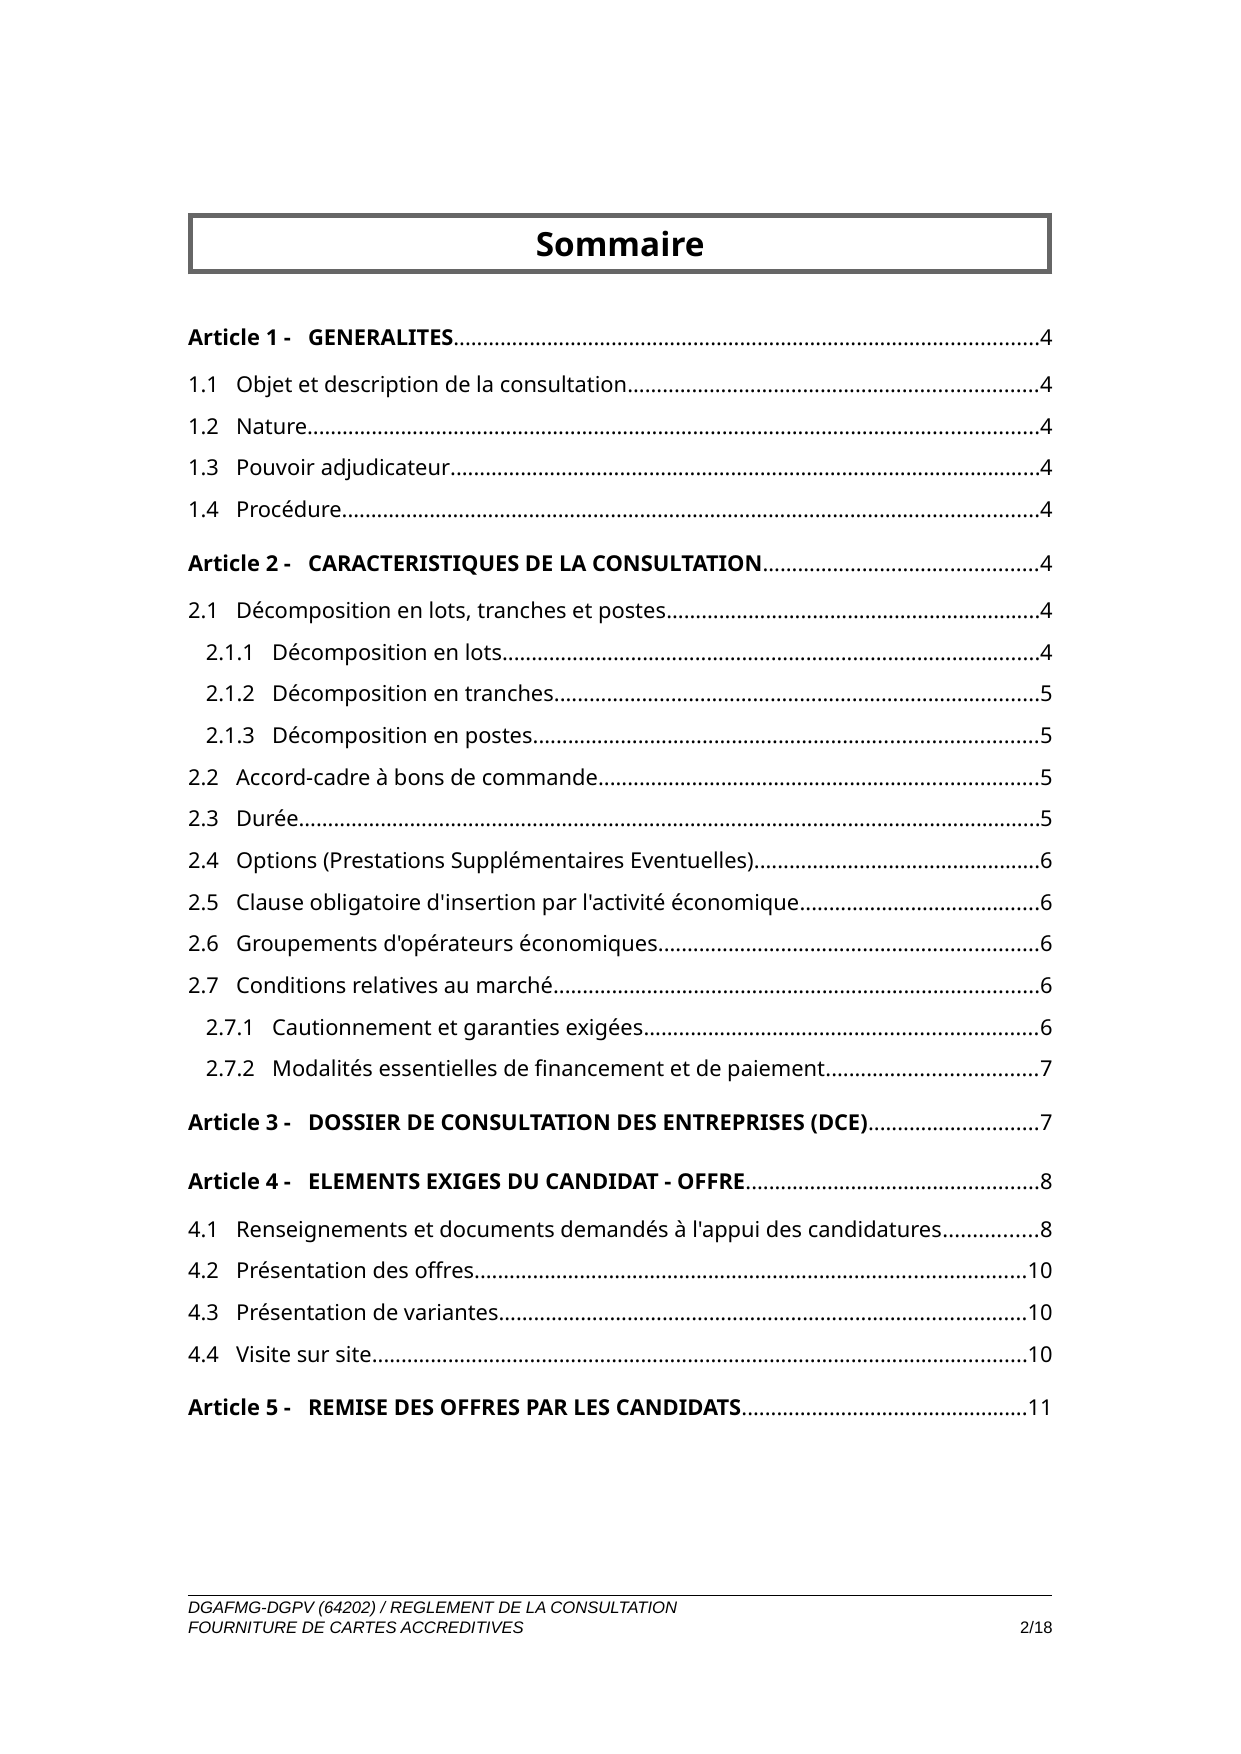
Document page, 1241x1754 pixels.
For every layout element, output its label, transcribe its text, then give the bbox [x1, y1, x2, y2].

text 2.1.2 Décomposition en tranches 5 [206, 678, 1052, 708]
text Article 3 - DOSSIER DE CONSULTATION DES ENTREPRISES (DCE) 7 [188, 1107, 1052, 1137]
text 2.7 Conditions relatives au marché 6 [188, 970, 1052, 1000]
text 2.3 Durée 5 [188, 803, 1052, 833]
text 2.1.3 Décomposition en postes 5 [206, 720, 1052, 750]
text 1.2 Nature 4 [188, 411, 1052, 441]
text 4.3 Présentation de variantes 10 [188, 1297, 1052, 1327]
text 2.1.1 Décomposition en lots 4 [206, 637, 1052, 666]
text 2.7.2 Modalités essentielles de financement et de paiement 7 [206, 1053, 1052, 1083]
text 1.4 Procédure 4 [188, 494, 1052, 524]
text 4.4 Visite sur site 10 [188, 1338, 1052, 1368]
subtitle Sommaire [193, 218, 1047, 269]
text 2.7.1 Cautionnement et garanties exigées 6 [206, 1012, 1052, 1041]
text Article 1 - GENERALITES 4 [188, 322, 1052, 351]
text 2.1 Décomposition en lots, tranches et postes 4 [188, 595, 1052, 625]
text Article 4 - ELEMENTS EXIGES DU CANDIDAT - OFFRE 8 [188, 1166, 1052, 1196]
text 2.5 Clause obligatoire d'insertion par l'activité économique 6 [188, 887, 1052, 916]
text 1.1 Objet et description de la consultation 4 [188, 369, 1052, 399]
text Article 2 - CARACTERISTIQUES DE LA CONSULTATION 4 [188, 547, 1052, 577]
text 2.6 Groupements d'opérateurs économiques 6 [188, 928, 1052, 958]
text 2.4 Options (Prestations Supplémentaires Eventuelles) 6 [188, 845, 1052, 875]
text 4.1 Renseignements et documents demandés à l'appui des candidatures 8 [188, 1213, 1052, 1243]
text 2.2 Accord-cadre à bons de commande 5 [188, 762, 1052, 791]
text 1.3 Pouvoir adjudicateur 4 [188, 452, 1052, 482]
text Article 5 - REMISE DES OFFRES PAR LES CANDIDATS 11 [188, 1392, 1052, 1422]
text 4.2 Présentation des offres 10 [188, 1255, 1052, 1285]
